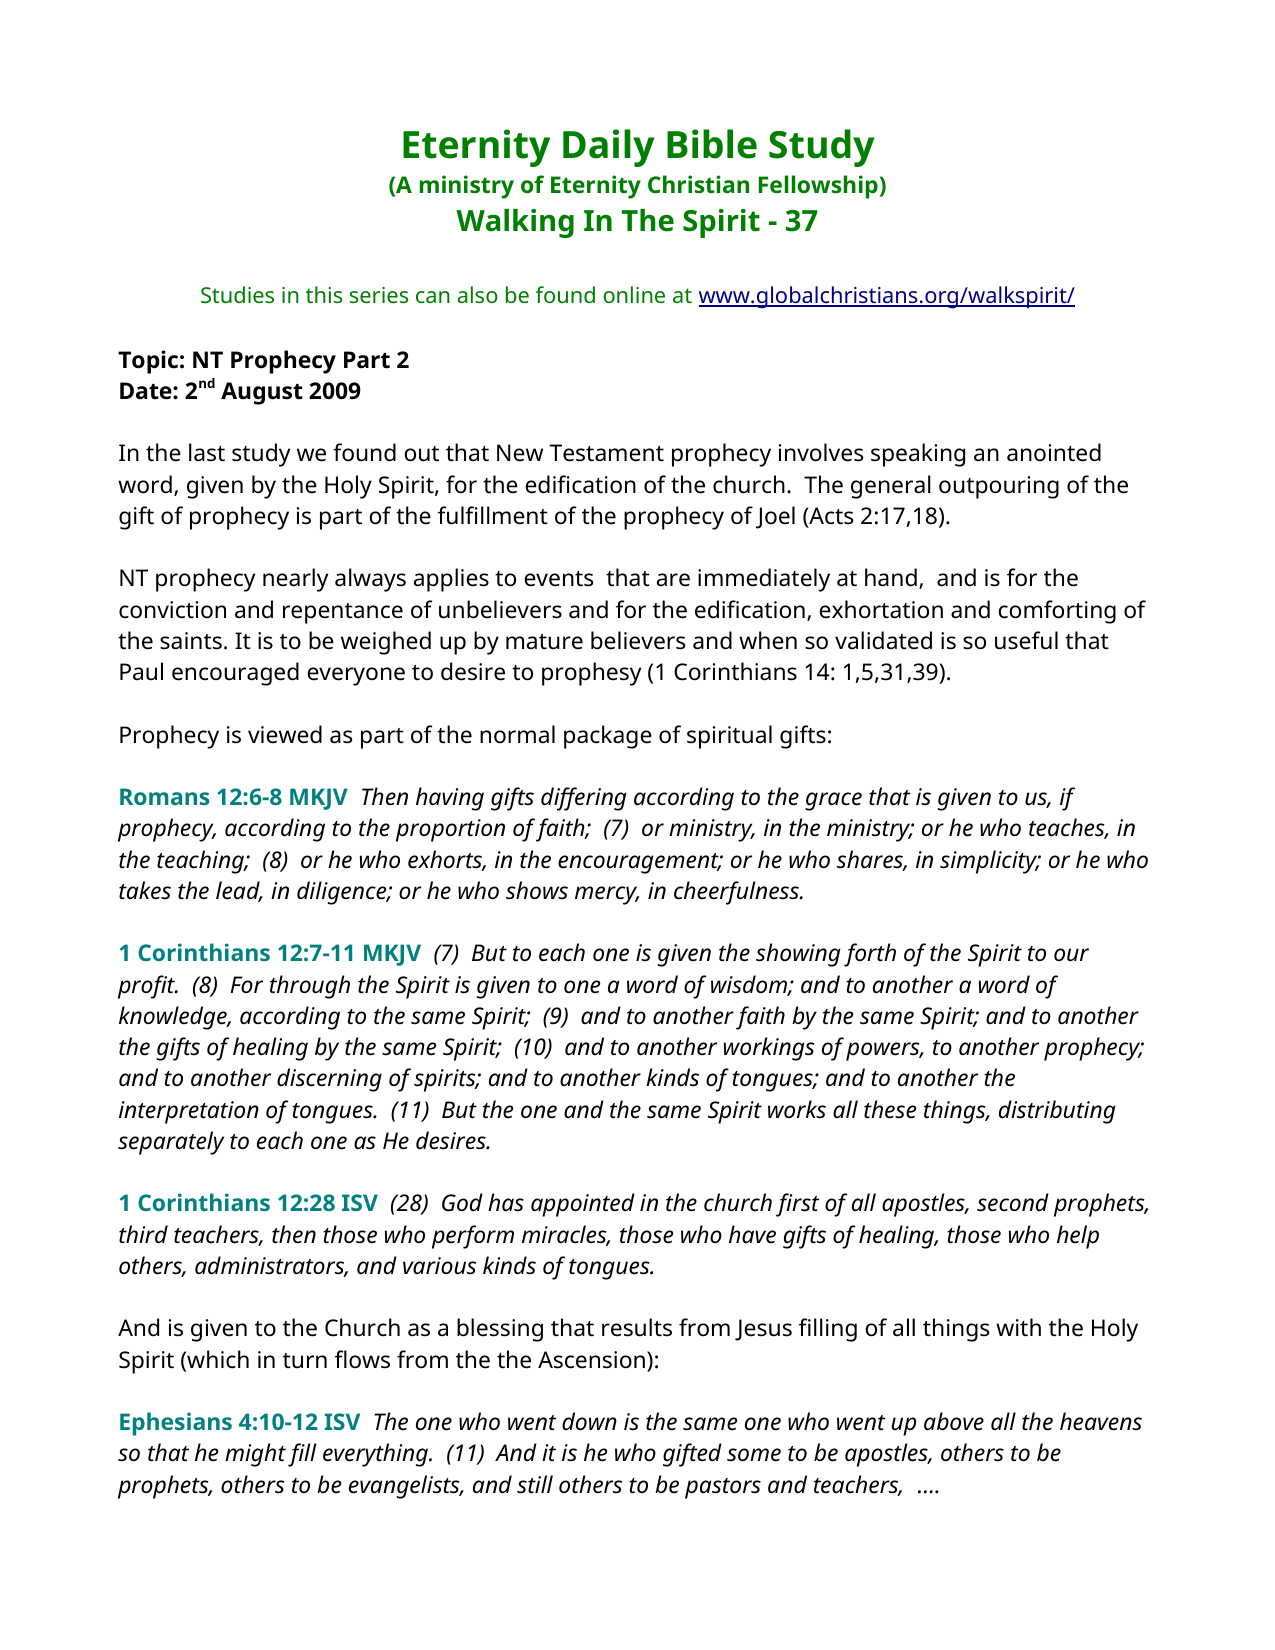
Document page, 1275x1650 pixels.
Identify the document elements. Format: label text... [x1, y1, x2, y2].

text Eternity Daily Bible Study (A ministry of Eternity Christian Fellowship) [118, 118, 1157, 200]
text 1 Corinthians 12:28 ISV (28) God has appointed in the church first of all apostles, second prophets, third teachers, then those who perform miracles, those who have gifts of healing, those who help others, administrators, and various kinds of tongues. [118, 1187, 1157, 1281]
text NT prophecy nearly always applies to events that are immediately at hand, and is for the conviction and repentance of unbelievers and for the edification, exhortation and comforting of the saints. It is to be weighed up by mature believers and when so validated is so useful that Paul encouraged everyone to desire to prophesy (1 Corinthians 14: 1,5,31,39). [118, 562, 1157, 687]
text In the last study we found out that New Testament prophecy involves speaking an anointed word, given by the Holy Spirit, for the edification of the church. The general outpouring of the gift of prophecy is part of the fulfillment of the prophecy of Joel (Acts 2:17,18). [118, 437, 1157, 531]
text Walking In The Spirit - 37 [118, 200, 1157, 240]
text Topic: NT Prophecy Part 2 [118, 344, 1157, 375]
text Romans 12:6-8 MKJV Then having gifts differing according to the grace that is given to us, if prophecy, according to the proportion of faith; (7) or ministry, in the ministry; or he who teaches, in the teaching; (8) or he who exhorts, in the encouragement; or he who shares, in simplicity; or he who takes the lead, in diligence; or he who shows mercy, in cheerfulness. [118, 781, 1157, 906]
text Date: 2nd August 2009 [118, 375, 1157, 406]
text And is given to the Church as a blessing that results from Jesus filling of all things with the Holy Spirit (which in turn flows from the the Ascension): [118, 1312, 1157, 1375]
text Ephesians 4:10-12 ISV The one who went down is the same one who went up above all the heavens so that he might fill everything. (11) And it is he who gifted some to be apostles, others to be prophets, others to be evangelists, and still others to be pastors and teachers, …. [118, 1406, 1157, 1500]
text Prophecy is viewed as part of the normal package of spiritual gifts: [118, 719, 1157, 750]
text 1 Corinthians 12:7-11 MKJV (7) But to each one is given the showing forth of the Spirit to our profit. (8) For through the Spirit is given to one a word of wisdom; and to another a word of knowledge, according to the same Spirit; (9) and to another faith by the same Spirit; and to another the gifts of healing by the same Spirit; (10) and to another workings of powers, to another prophecy; and to another discerning of spirits; and to another kinds of tongues; and to another the interpretation of tongues. (11) But the one and the same Spirit works all these things, distributing separately to each one as He desires. [118, 937, 1157, 1156]
text Studies in this series can also be found online at www.globalchristians.org/walkspirit/ [118, 280, 1157, 309]
